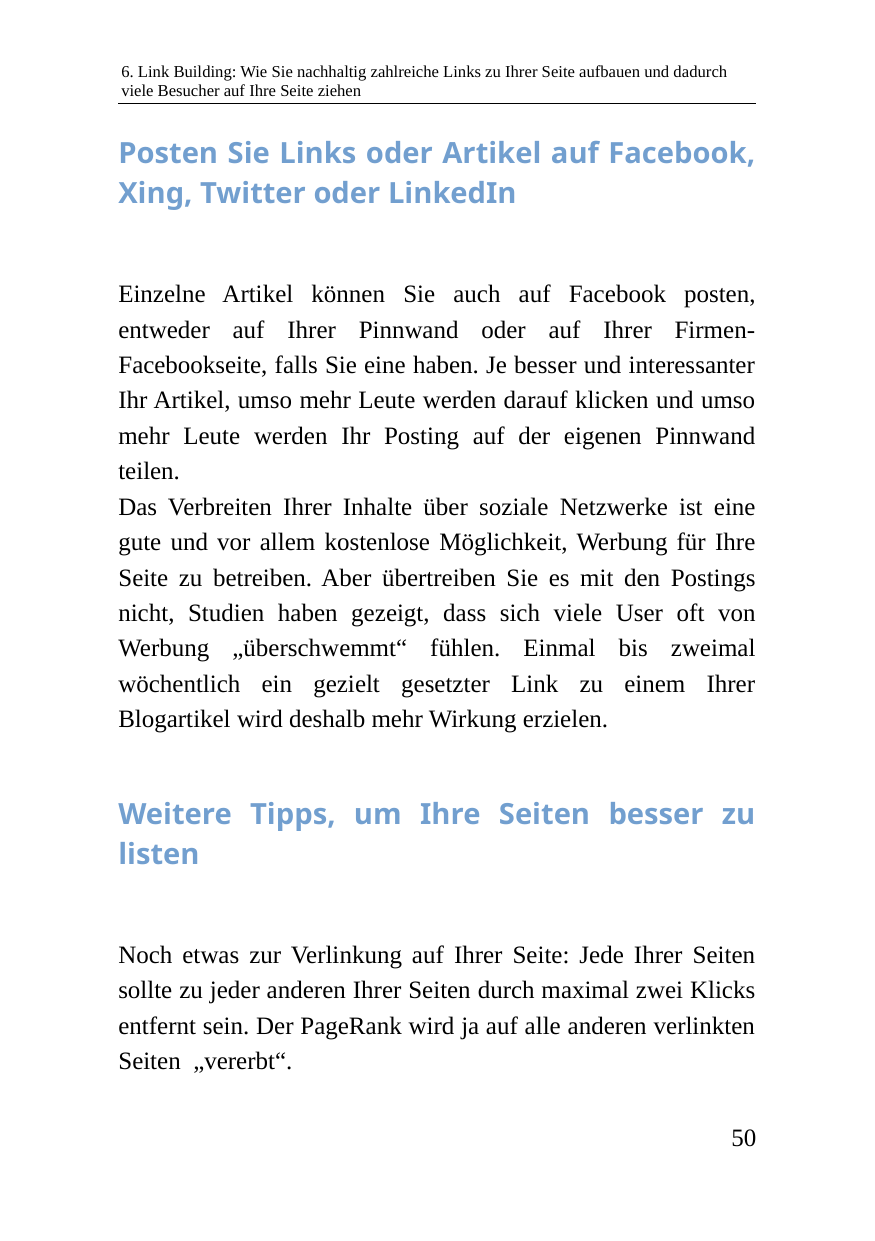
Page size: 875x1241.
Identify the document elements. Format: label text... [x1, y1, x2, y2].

text Das Verbreiten Ihrer Inhalte über soziale Netzwerke ist eine gute und vor allem kostenlose Möglichkeit, Werbung für Ihre Seite zu betreiben. Aber übertreiben Sie es mit den Postings nicht, Studien haben gezeigt, dass sich viele User oft von Werbung „überschwemmt“ fühlen. Einmal bis zweimal wöchentlich ein gezielt gesetzter Link zu einem Ihrer Blogartikel wird deshalb mehr Wirkung erzielen. [118, 485, 756, 733]
text Noch etwas zur Verlinkung auf Ihrer Seite: Jede Ihrer Seiten sollte zu jeder anderen Ihrer Seiten durch maximal zwei Klicks entfernt sein. Der PageRank wird ja auf alle anderen verlinkten Seiten „vererbt“. [118, 933, 756, 1075]
text Einzelne Artikel können Sie auch auf Facebook posten, entweder auf Ihrer Pinnwand oder auf Ihrer Firmen-Facebookseite, falls Sie eine haben. Je besser und interessanter Ihr Artikel, umso mehr Leute werden darauf klicken und umso mehr Leute werden Ihr Posting auf der eigenen Pinnwand teilen. [118, 273, 756, 485]
subtitle Weitere Tipps, um Ihre Seiten besser zu listen [118, 793, 756, 873]
subtitle Posten Sie Links oder Artikel auf Facebook, Xing, Twitter oder LinkedIn [118, 133, 756, 212]
